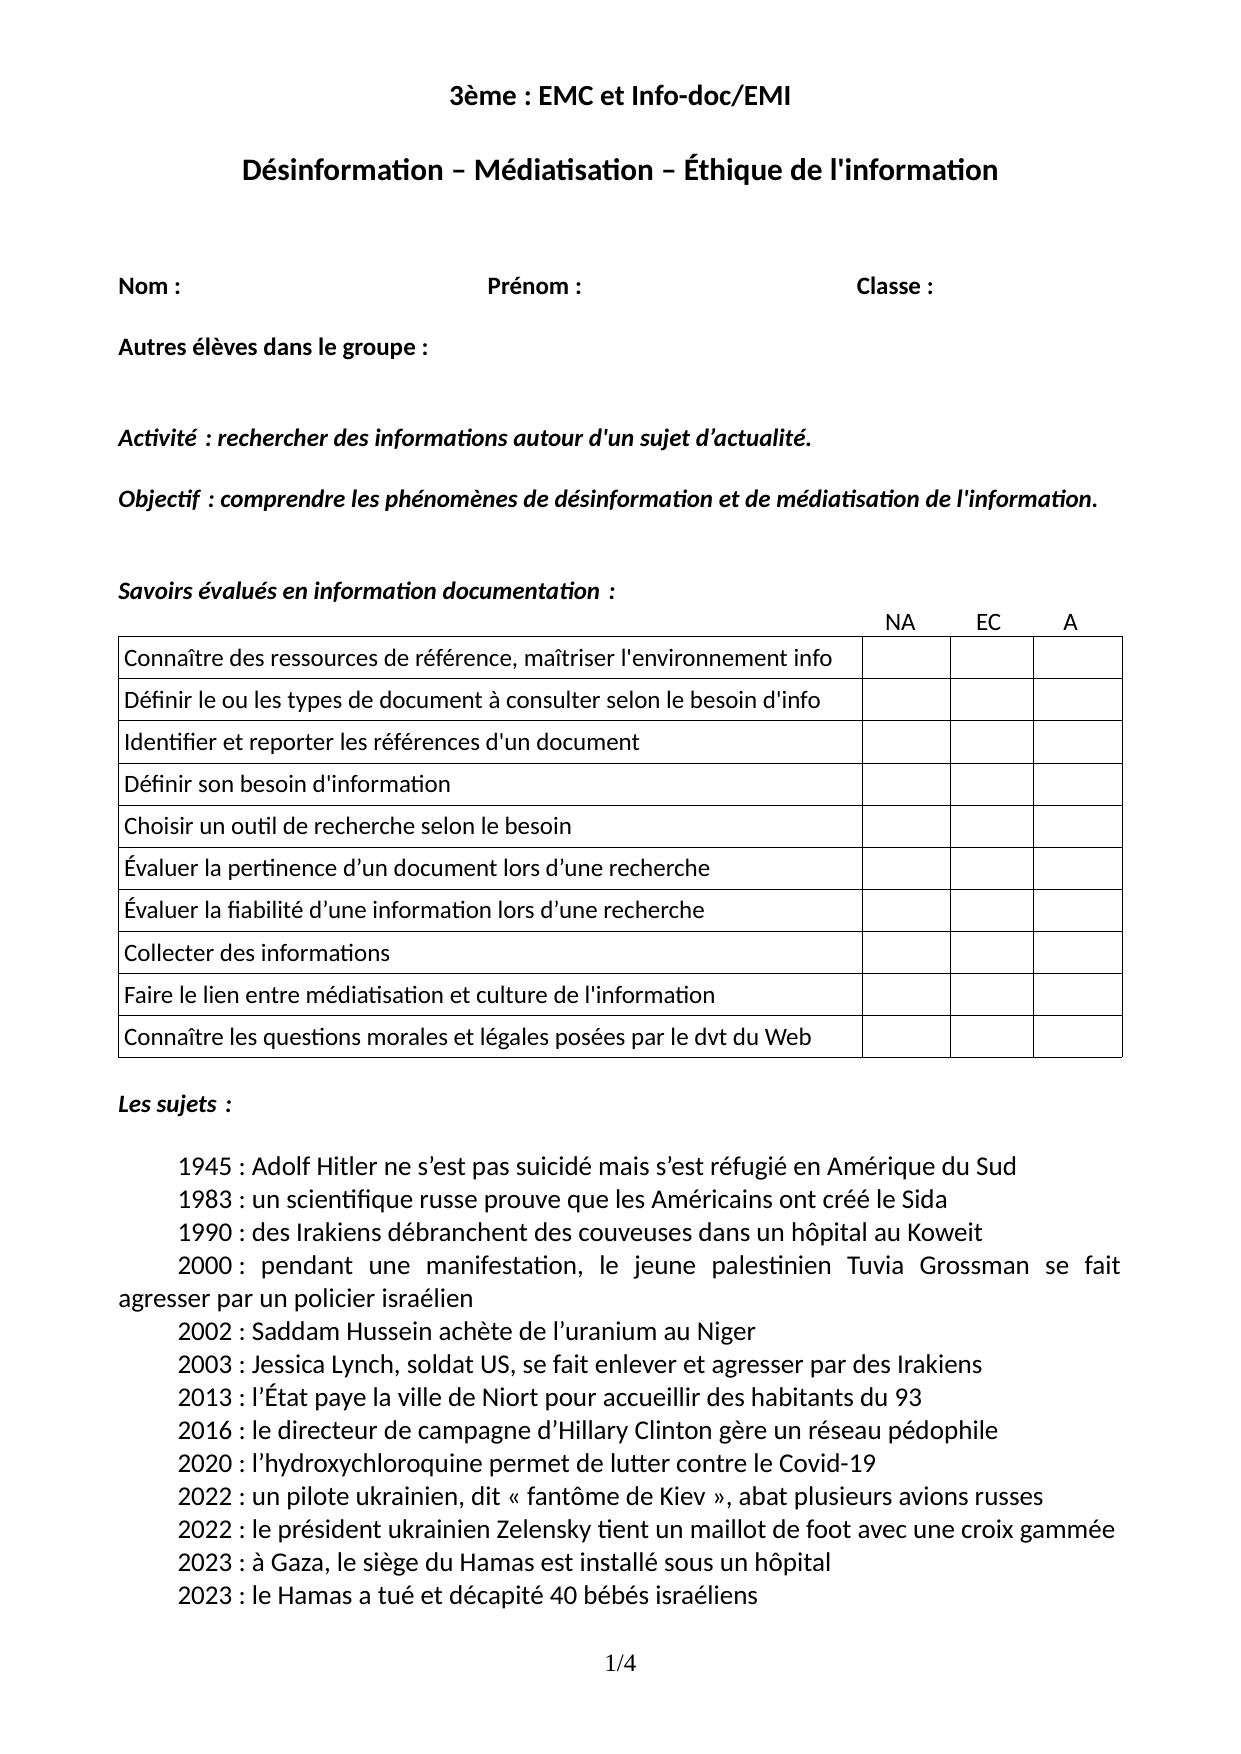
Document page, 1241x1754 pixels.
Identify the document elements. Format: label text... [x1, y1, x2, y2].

table_header [863, 637, 950, 678]
table_header [951, 637, 1033, 678]
table_cell [1034, 890, 1122, 931]
text NA EC A [118, 606, 1122, 636]
text 2022 : un pilote ukrainien, dit « fantôme de Kiev », abat plusieurs avions russes [118, 1479, 1122, 1512]
text 2002 : Saddam Hussein achète de l’uranium au Niger [118, 1314, 1122, 1347]
text 2023 : à Gaza, le siège du Hamas est installé sous un hôpital [118, 1545, 1122, 1578]
table_cell [951, 806, 1033, 847]
text Activité : rechercher des informations autour d'un sujet d’actualité. [118, 423, 1122, 453]
text Nom : Prénom : Classe : [118, 270, 1122, 301]
table_cell Choisir un outil de recherche selon le besoin [119, 806, 862, 847]
table_cell [863, 974, 950, 1015]
text Désinformation – Médiatisation – Éthique de l'information [118, 151, 1122, 189]
text 2003 : Jessica Lynch, soldat US, se fait enlever et agresser par des Irakiens [118, 1347, 1122, 1380]
table_cell [951, 679, 1033, 720]
table_cell [951, 848, 1033, 889]
table_cell [1034, 679, 1122, 720]
text 2013 : l’État paye la ville de Niort pour accueillir des habitants du 93 [118, 1380, 1122, 1413]
table_cell [863, 679, 950, 720]
table_cell Évaluer la pertinence d’un document lors d’une recherche [119, 848, 862, 889]
table_header [1034, 637, 1122, 678]
table_cell [863, 721, 950, 762]
table_cell [1034, 806, 1122, 847]
table_cell [1034, 721, 1122, 762]
table_cell [1034, 848, 1122, 889]
text Objectif : comprendre les phénomènes de désinformation et de médiatisation de l'information. [118, 484, 1122, 514]
table_cell [1034, 764, 1122, 804]
text 2000 : pendant une manifestation, le jeune palestinien Tuvia Grossman se fait agresser par un policier israélien [118, 1248, 1122, 1314]
table_cell [1034, 932, 1122, 973]
table_cell [863, 806, 950, 847]
table_cell Collecter des informations [119, 932, 862, 973]
table_cell [863, 848, 950, 889]
table_cell [863, 764, 950, 804]
table_cell [951, 721, 1033, 762]
text Les sujets : [118, 1088, 1122, 1118]
table_cell [951, 890, 1033, 931]
text 2020 : l’hydroxychloroquine permet de lutter contre le Covid-19 [118, 1446, 1122, 1479]
text 2023 : le Hamas a tué et décapité 40 bébés israéliens [118, 1578, 1122, 1611]
table_cell [951, 764, 1033, 804]
table_cell [1034, 974, 1122, 1015]
text 2016 : le directeur de campagne d’Hillary Clinton gère un réseau pédophile [118, 1413, 1122, 1446]
text 1990 : des Irakiens débranchent des couveuses dans un hôpital au Koweit [118, 1215, 1122, 1248]
table_cell Définir le ou les types de document à consulter selon le besoin d'info [119, 679, 862, 720]
table_cell [863, 890, 950, 931]
text Savoirs évalués en information documentation : [118, 575, 1122, 606]
text 1983 : un scientifique russe prouve que les Américains ont créé le Sida [118, 1182, 1122, 1215]
table_header Connaître des ressources de référence, maîtriser l'environnement info [119, 637, 862, 678]
table_cell Connaître les questions morales et légales posées par le dvt du Web [119, 1016, 862, 1057]
table_cell [863, 1016, 950, 1057]
text 3ème : EMC et Info-doc/EMI [118, 77, 1122, 112]
table_cell [1034, 1016, 1122, 1057]
table_cell Identifier et reporter les références d'un document [119, 721, 862, 762]
table_cell [951, 974, 1033, 1015]
table_cell Évaluer la fiabilité d’une information lors d’une recherche [119, 890, 862, 931]
table_cell Faire le lien entre médiatisation et culture de l'information [119, 974, 862, 1015]
table_cell [951, 1016, 1033, 1057]
table_cell [863, 932, 950, 973]
table_cell [951, 932, 1033, 973]
text 2022 : le président ukrainien Zelensky tient un maillot de foot avec une croix gammée [118, 1512, 1122, 1545]
table_cell Définir son besoin d'information [119, 764, 862, 804]
text 1945 : Adolf Hitler ne s’est pas suicidé mais s’est réfugié en Amérique du Sud [118, 1149, 1122, 1182]
text Autres élèves dans le groupe : [118, 331, 1122, 362]
